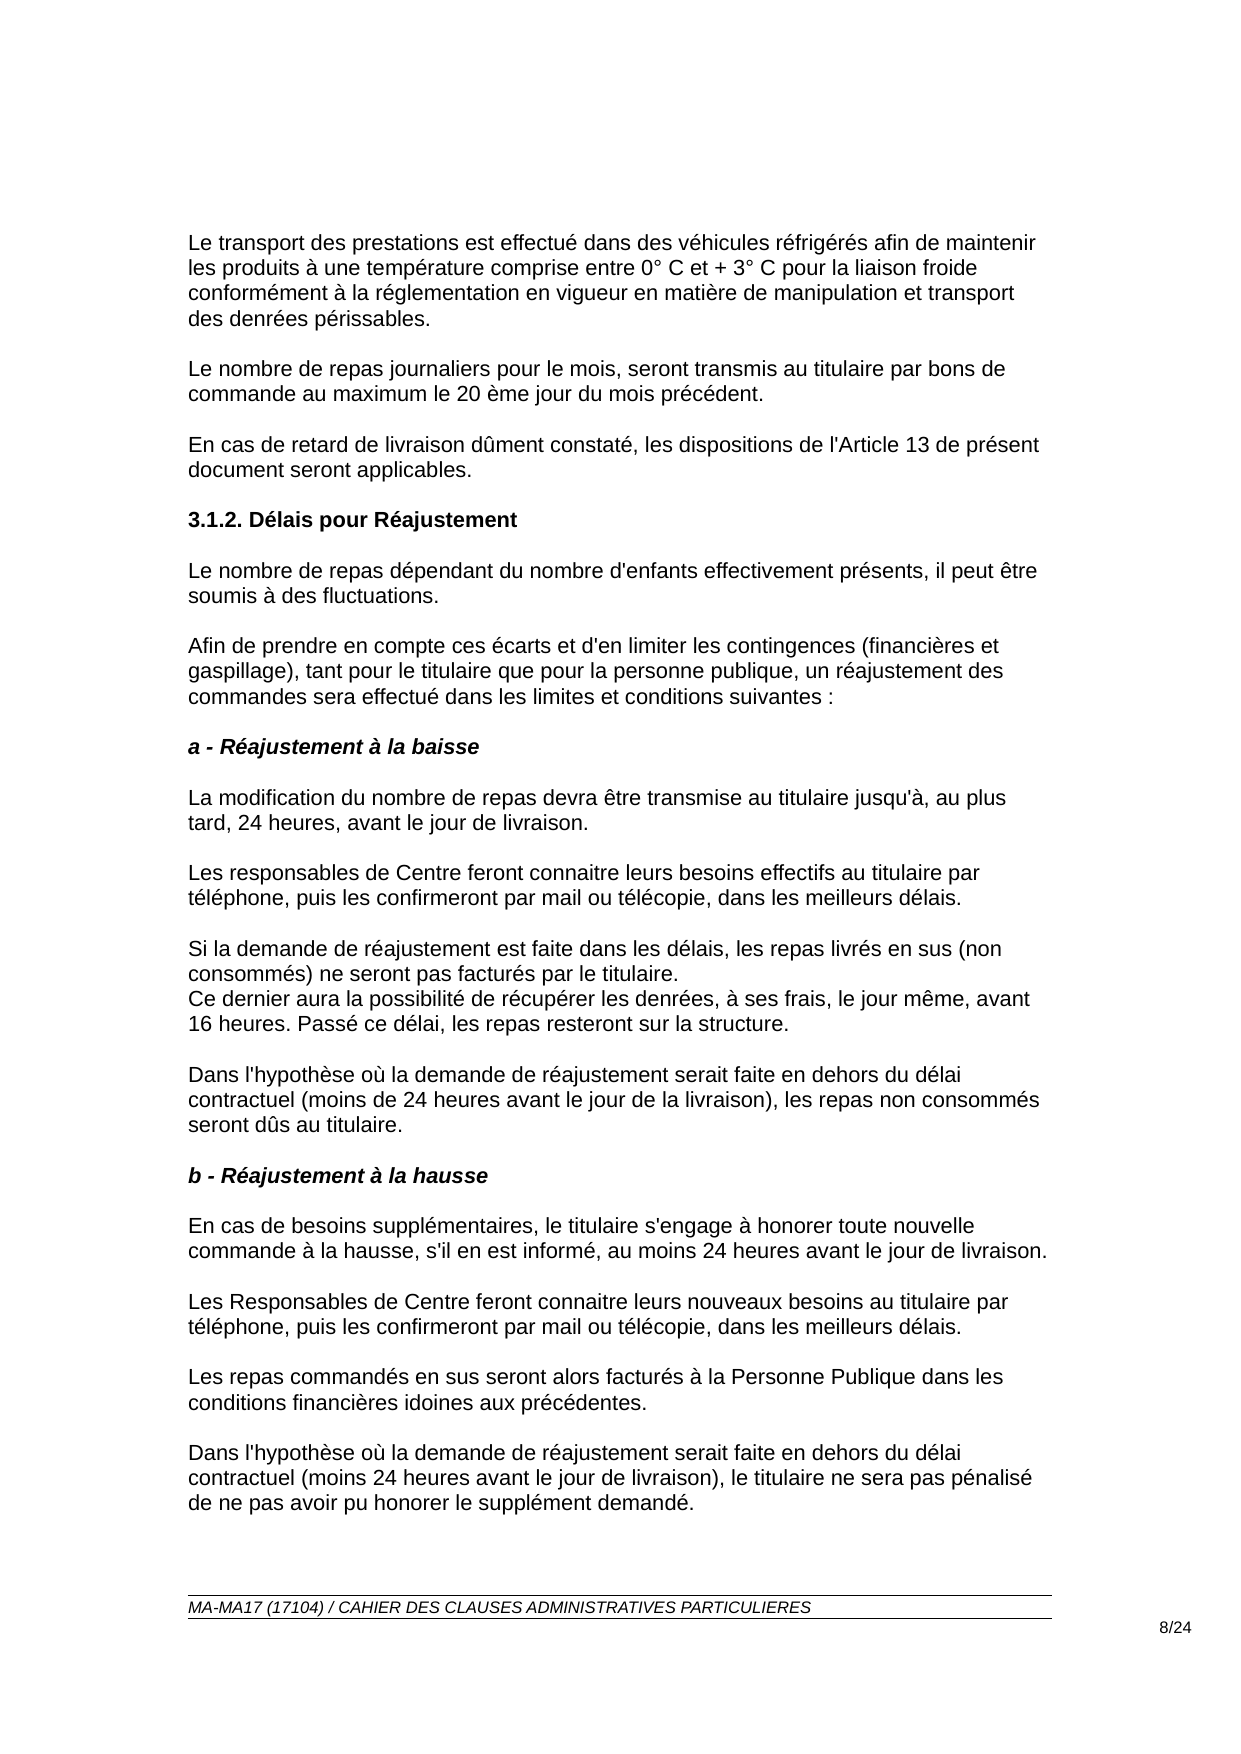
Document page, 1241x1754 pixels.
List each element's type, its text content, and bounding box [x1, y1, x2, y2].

text Les repas commandés en sus seront alors facturés à la Personne Publique dans les conditions financières idoines aux précédentes. [188, 1364, 1052, 1414]
text Si la demande de réajustement est faite dans les délais, les repas livrés en sus (non consommés) ne seront pas facturés par le titulaire. [188, 936, 1052, 986]
text Le nombre de repas journaliers pour le mois, seront transmis au titulaire par bons de commande au maximum le 20 ème jour du mois précédent. [188, 356, 1052, 406]
text b - Réajustement à la hausse [188, 1162, 1052, 1188]
text a - Réajustement à la baisse [188, 734, 1052, 759]
text 3.1.2. Délais pour Réajustement [188, 507, 1052, 532]
text Le nombre de repas dépendant du nombre d'enfants effectivement présents, il peut être soumis à des fluctuations. [188, 557, 1052, 608]
text La modification du nombre de repas devra être transmise au titulaire jusqu'à, au plus tard, 24 heures, avant le jour de livraison. [188, 784, 1052, 835]
text Les Responsables de Centre feront connaitre leurs nouveaux besoins au titulaire par téléphone, puis les confirmeront par mail ou télécopie, dans les meilleurs délais. [188, 1288, 1052, 1339]
text Le transport des prestations est effectué dans des véhicules réfrigérés afin de maintenir les produits à une température comprise entre 0° C et + 3° C pour la liaison froide conformément à la réglementation en vigueur en matière de manipulation et transport des denrées périssables. [188, 230, 1052, 331]
text Dans l'hypothèse où la demande de réajustement serait faite en dehors du délai contractuel (moins de 24 heures avant le jour de la livraison), les repas non consommés seront dûs au titulaire. [188, 1062, 1052, 1137]
text En cas de besoins supplémentaires, le titulaire s'engage à honorer toute nouvelle commande à la hausse, s'il en est informé, au moins 24 heures avant le jour de livraison. [188, 1213, 1052, 1263]
text Afin de prendre en compte ces écarts et d'en limiter les contingences (financières et gaspillage), tant pour le titulaire que pour la personne publique, un réajustement des commandes sera effectué dans les limites et conditions suivantes : [188, 633, 1052, 709]
text Dans l'hypothèse où la demande de réajustement serait faite en dehors du délai contractuel (moins 24 heures avant le jour de livraison), le titulaire ne sera pas pénalisé de ne pas avoir pu honorer le supplément demandé. [188, 1440, 1052, 1515]
text Ce dernier aura la possibilité de récupérer les denrées, à ses frais, le jour même, avant 16 heures. Passé ce délai, les repas resteront sur la structure. [188, 986, 1052, 1036]
text Les responsables de Centre feront connaitre leurs besoins effectifs au titulaire par téléphone, puis les confirmeront par mail ou télécopie, dans les meilleurs délais. [188, 860, 1052, 910]
text En cas de retard de livraison dûment constaté, les dispositions de l'Article 13 de présent document seront applicables. [188, 431, 1052, 482]
